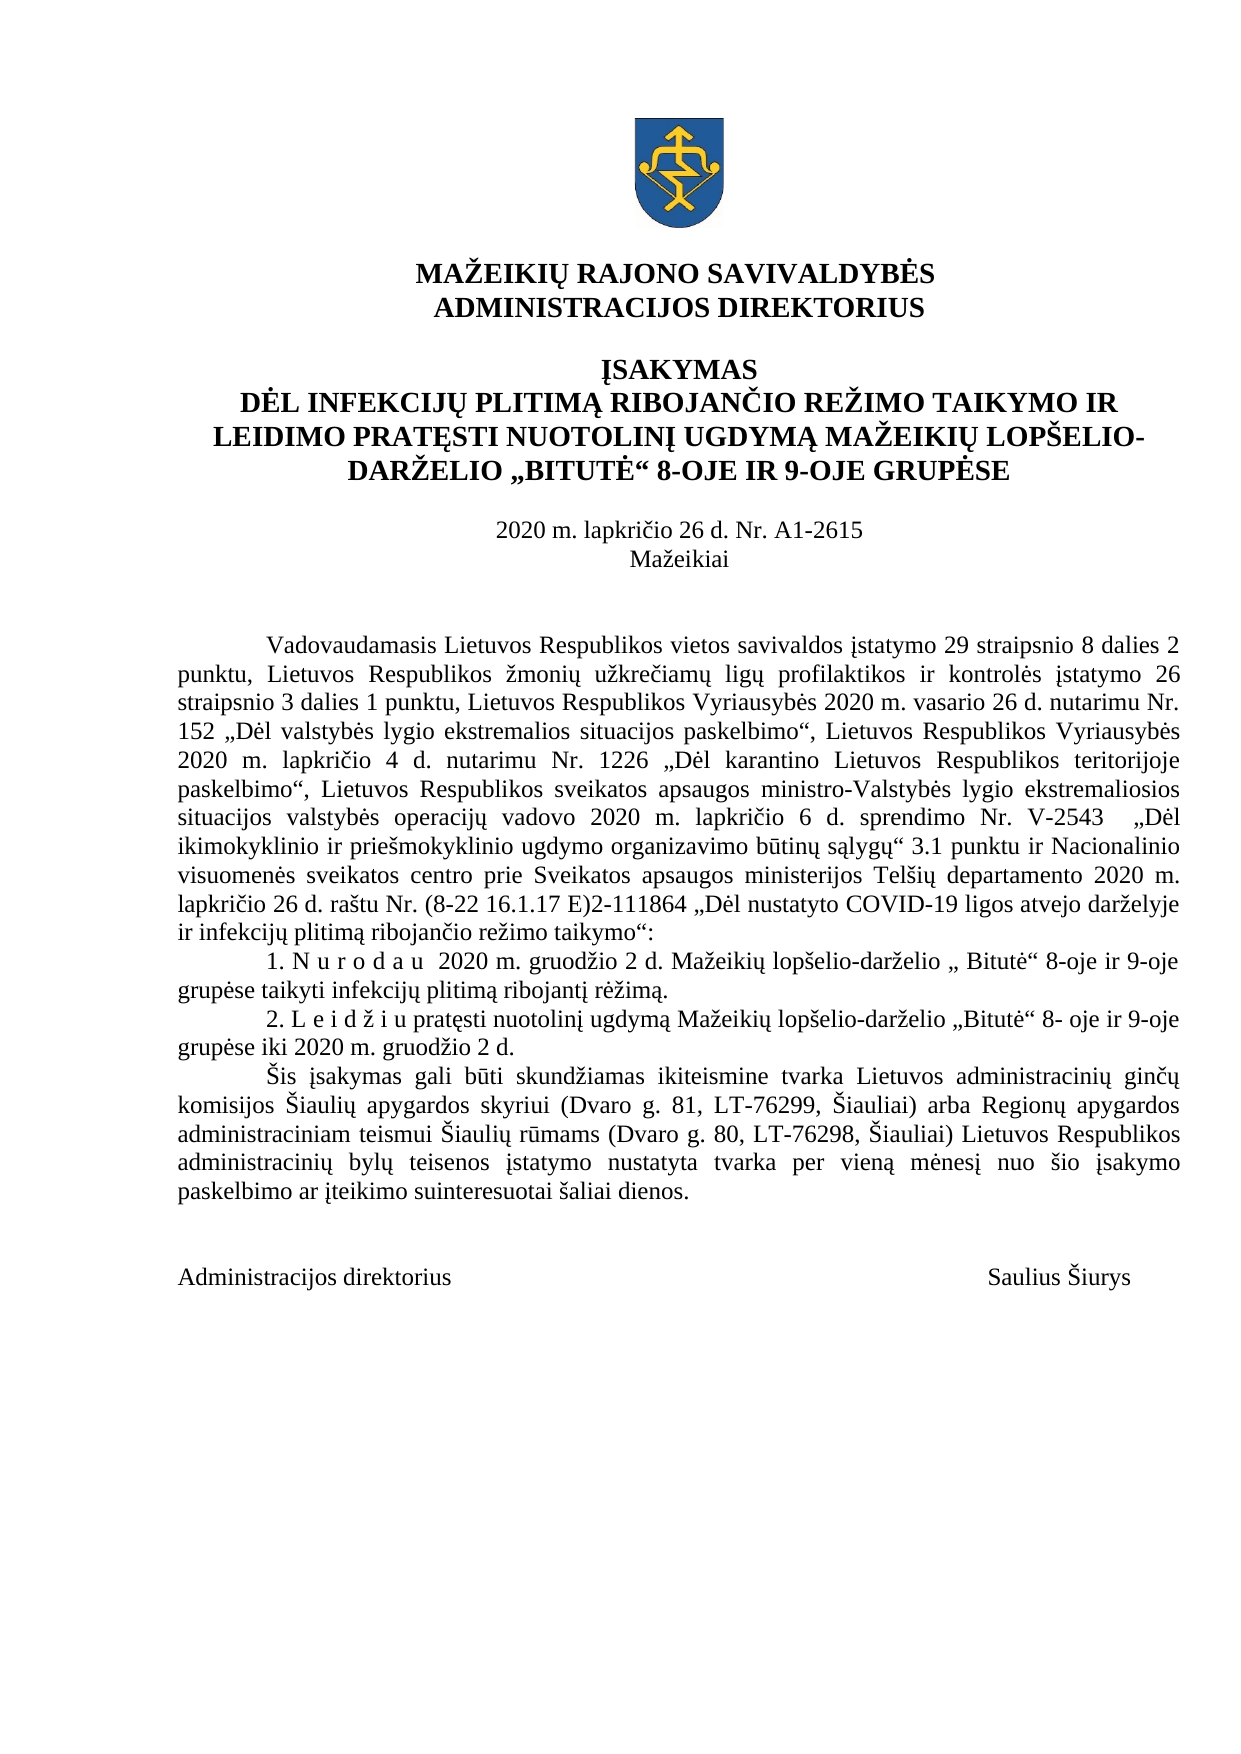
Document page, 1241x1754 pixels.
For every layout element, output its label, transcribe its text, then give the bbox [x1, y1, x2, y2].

text Vadovaudamasis Lietuvos Respublikos vietos savivaldos įstatymo 29 straipsnio 8 dalies 2 punktu, Lietuvos Respublikos žmonių užkrečiamų ligų profilaktikos ir kontrolės įstatymo 26 straipsnio 3 dalies 1 punktu, Lietuvos Respublikos Vyriausybės 2020 m. vasario 26 d. nutarimu Nr. 152 „Dėl valstybės lygio ekstremalios situacijos paskelbimo“, Lietuvos Respublikos Vyriausybės 2020 m. lapkričio 4 d. nutarimu Nr. 1226 „Dėl karantino Lietuvos Respublikos teritorijoje paskelbimo“, Lietuvos Respublikos sveikatos apsaugos ministro-Valstybės lygio ekstremaliosios situacijos valstybės operacijų vadovo 2020 m. lapkričio 6 d. sprendimo Nr. V-2543 „Dėl ikimokyklinio ir priešmokyklinio ugdymo organizavimo būtinų sąlygų“ 3.1 punktu ir Nacionalinio visuomenės sveikatos centro prie Sveikatos apsaugos ministerijos Telšių departamento 2020 m. lapkričio 26 d. raštu Nr. (8-22 16.1.17 E)2-111864 „Dėl nustatyto COVID-19 ligos atvejo darželyje ir infekcijų plitimą ribojančio režimo taikymo“: [177, 630, 1181, 946]
text ĮSAKYMAS [177, 352, 1181, 386]
text 2020 m. lapkričio 26 d. Nr. A1-2615 [177, 515, 1181, 544]
text Administracijos direktorius Saulius Šiurys [177, 1262, 1181, 1291]
text 2. L e i d ž i u pratęsti nuotolinį ugdymą Mažeikių lopšelio-darželio „Bitutė“ 8- oje ir 9-oje grupėse iki 2020 m. gruodžio 2 d. [177, 1004, 1181, 1061]
text Mažeikiai [177, 544, 1181, 572]
text DĖL INFEKCIJŲ PLITIMĄ RIBOJANČIO REŽIMO TAIKYMO IR LEIDIMO PRATĘSTI NUOTOLINĮ UGDYMĄ MAŽEIKIŲ LOPŠELIO-DARŽELIO „BITUTĖ“ 8-OJE IR 9-OJE GRUPĖSE [177, 386, 1181, 486]
text Šis įsakymas gali būti skundžiamas ikiteismine tvarka Lietuvos administracinių ginčų komisijos Šiaulių apygardos skyriui (Dvaro g. 81, LT-76299, Šiauliai) arba Regionų apygardos administraciniam teismui Šiaulių rūmams (Dvaro g. 80, LT-76298, Šiauliai) Lietuvos Respublikos administracinių bylų teisenos įstatymo nustatyta tvarka per vieną mėnesį nuo šio įsakymo paskelbimo ar įteikimo suinteresuotai šaliai dienos. [177, 1061, 1181, 1205]
text Mažeikių rajono savivaldybės [177, 256, 1181, 290]
text 1. N u r o d a u 2020 m. gruodžio 2 d. Mažeikių lopšelio-darželio „ Bitutė“ 8-oje ir 9-oje grupėse taikyti infekcijų plitimą ribojantį rėžimą. [177, 946, 1181, 1004]
text administraCIJOS DIREKTORIUS [177, 290, 1181, 323]
